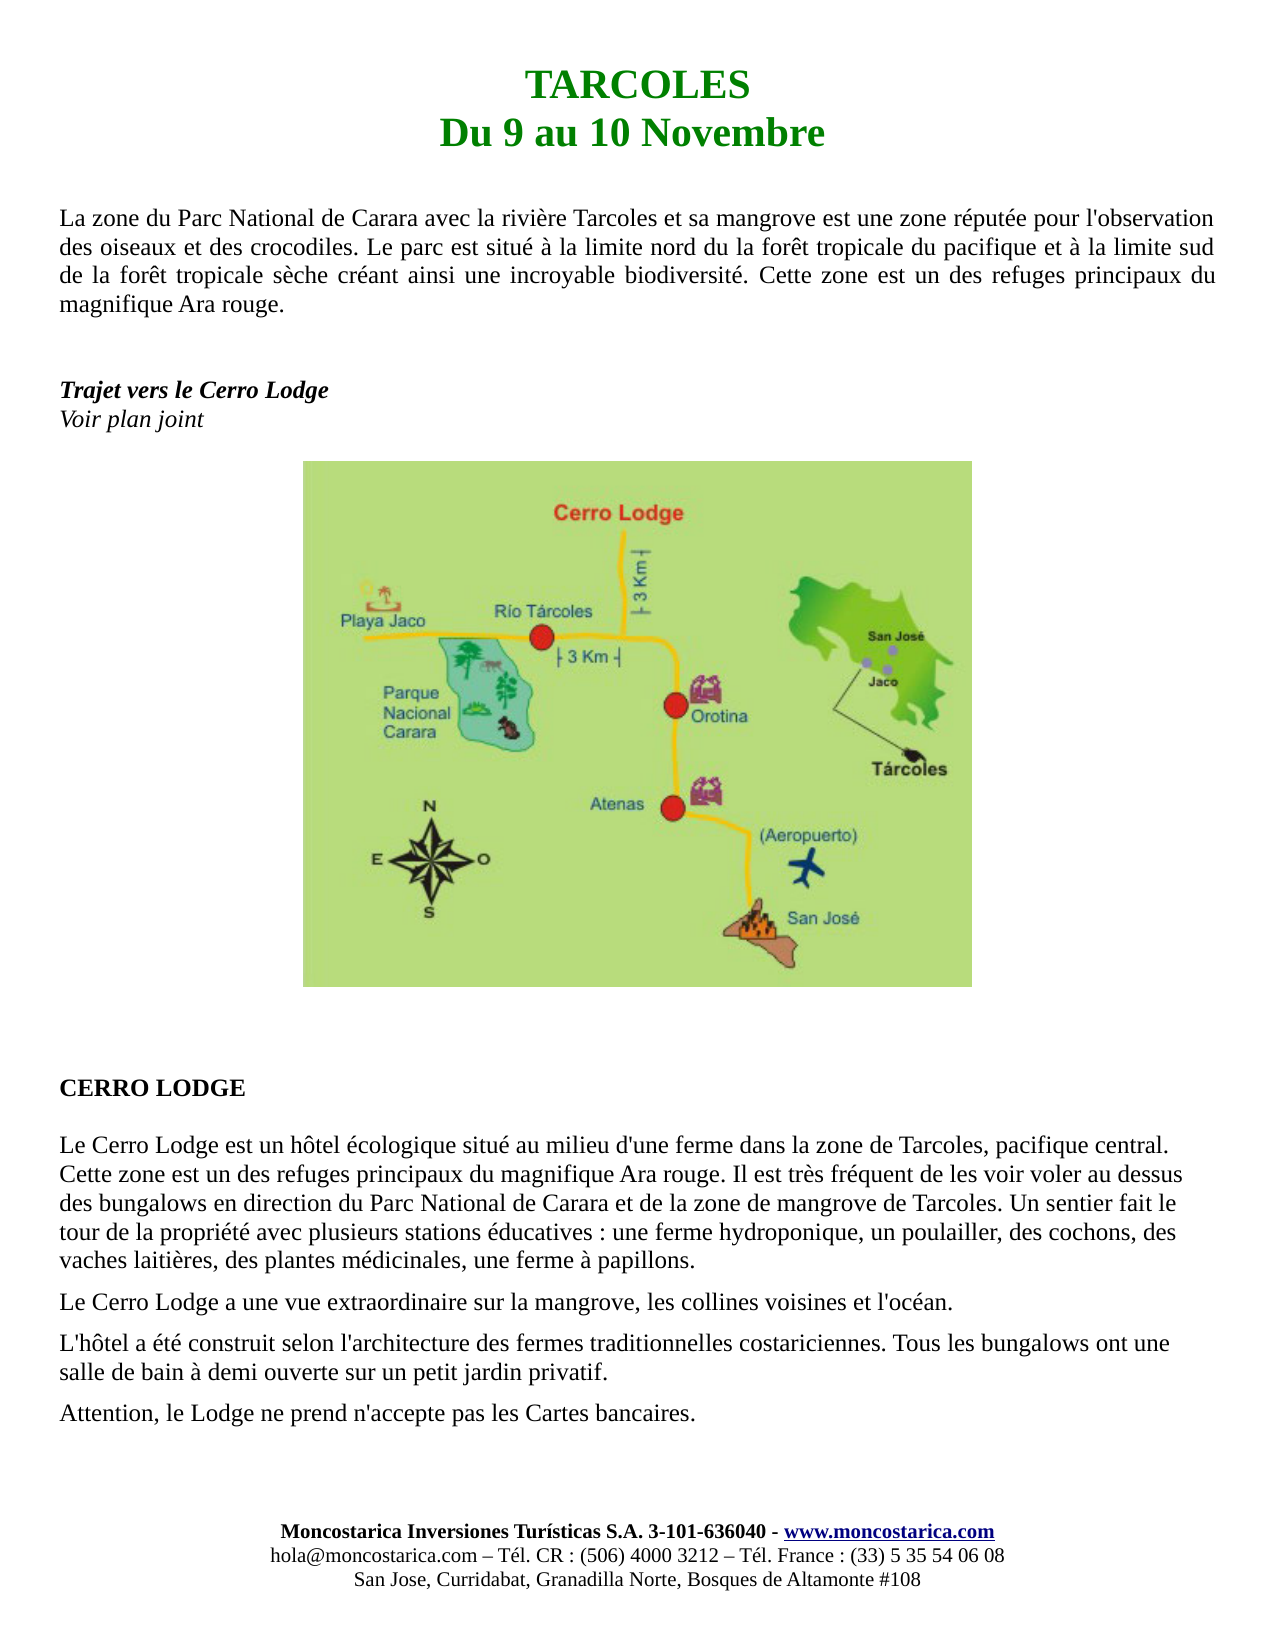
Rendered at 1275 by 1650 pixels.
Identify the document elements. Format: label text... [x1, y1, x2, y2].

text Trajet vers le Cerro Lodge [59, 375, 1216, 404]
text Le Cerro Lodge a une vue extraordinaire sur la mangrove, les collines voisines et l'océan. [59, 1287, 1216, 1315]
text Voir plan joint [59, 404, 1216, 433]
picture [303, 461, 972, 987]
text L'hôtel a été construit selon l'architecture des fermes traditionnelles costariciennes. Tous les bungalows ont une salle de bain à demi ouverte sur un petit jardin privatif. [59, 1328, 1216, 1385]
text La zone du Parc National de Carara avec la rivière Tarcoles et sa mangrove est une zone réputée pour l'observation des oiseaux et des crocodiles. Le parc est situé à la limite nord du la forêt tropicale du pacifique et à la limite sud de la forêt tropicale sèche créant ainsi une incroyable biodiversité. Cette zone est un des refuges principaux du magnifique Ara rouge. [59, 203, 1216, 318]
text Attention, le Lodge ne prend n'accepte pas les Cartes bancaires. [59, 1398, 1216, 1427]
text TARCOLES [59, 59, 1216, 107]
text Du 9 au 10 Novembre [59, 107, 1216, 155]
text CERRO LODGE [59, 1073, 1216, 1102]
text Le Cerro Lodge est un hôtel écologique situé au milieu d'une ferme dans la zone de Tarcoles, pacifique central. Cette zone est un des refuges principaux du magnifique Ara rouge. Il est très fréquent de les voir voler au dessus des bungalows en direction du Parc National de Carara et de la zone de mangrove de Tarcoles. Un sentier fait le tour de la propriété avec plusieurs stations éducatives : une ferme hydroponique, un poulailler, des cochons, des vaches laitières, des plantes médicinales, une ferme à papillons. [59, 1130, 1216, 1274]
